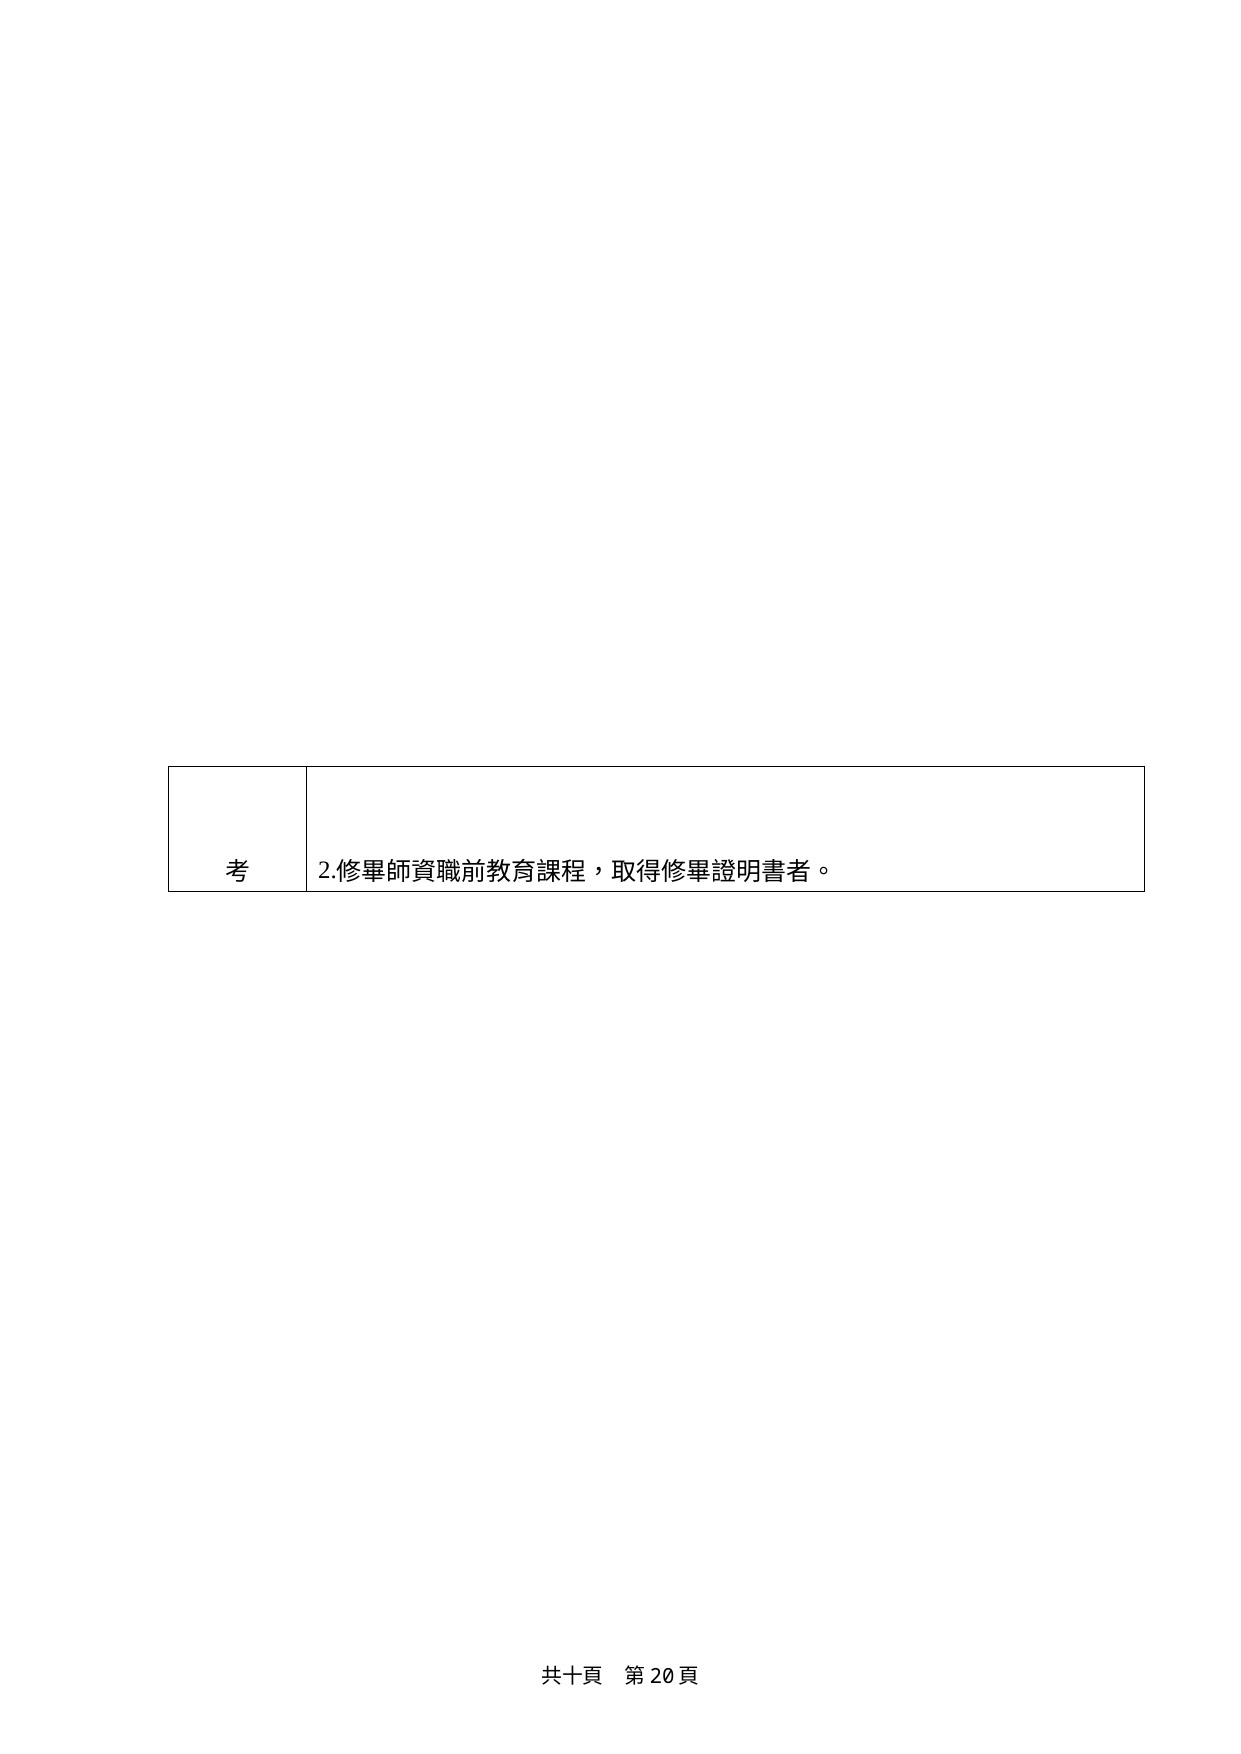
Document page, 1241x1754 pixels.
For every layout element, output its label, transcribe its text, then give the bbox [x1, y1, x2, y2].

table_cell 2.修畢師資職前教育課程，取得修畢證明書者。 [307, 767, 1144, 891]
table_cell 考 [169, 767, 306, 891]
